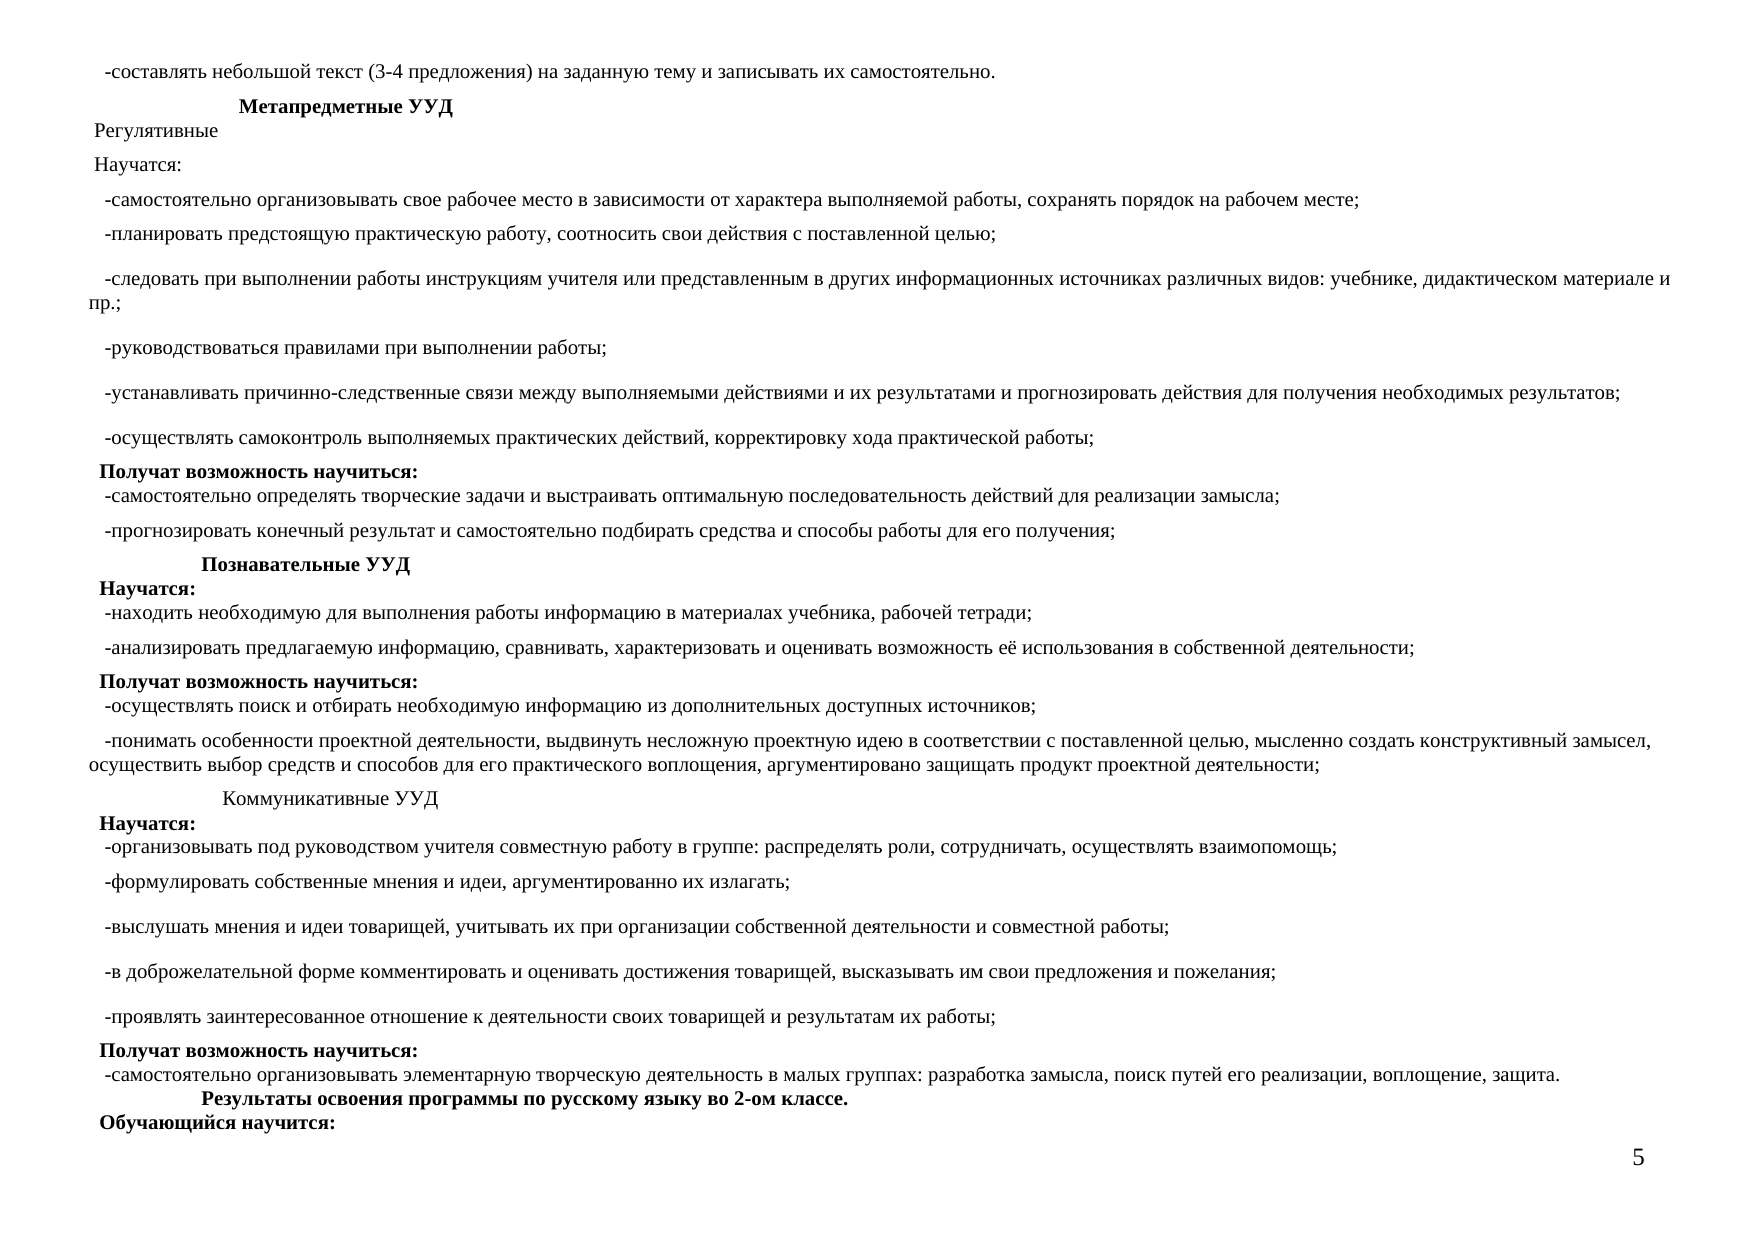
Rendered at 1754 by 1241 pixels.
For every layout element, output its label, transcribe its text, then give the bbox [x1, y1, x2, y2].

text -составлять небольшой текст (3-4 предложения) на заданную тему и записывать их самостоятельно. [89, 59, 1678, 83]
text -анализировать предлагаемую информацию, сравнивать, характеризовать и оценивать возможность её использования в собственной деятельности; [89, 635, 1678, 659]
text Научатся: [89, 810, 1678, 834]
text Познавательные УУД [201, 552, 1678, 576]
text -руководствоваться правилами при выполнении работы; [89, 335, 1678, 359]
text -находить необходимую для выполнения работы информацию в материалах учебника, рабочей тетради; [89, 600, 1678, 624]
text Научатся: [89, 576, 1678, 600]
text -осуществлять самоконтроль выполняемых практических действий, корректировку хода практической работы; [89, 425, 1678, 449]
text -проявлять заинтересованное отношение к деятельности своих товарищей и результатам их работы; [89, 1004, 1678, 1028]
text Коммуникативные УУД [201, 786, 1678, 810]
text -понимать особенности проектной деятельности, выдвинуть несложную проектную идею в соответствии с поставленной целью, мысленно создать конструктивный замысел, осуществить выбор средств и способов для его практического воплощения, аргументировано защищать продукт проектной деятельности; [89, 728, 1678, 776]
text -выслушать мнения и идеи товарищей, учитывать их при организации собственной деятельности и совместной работы; [89, 914, 1678, 938]
text Научатся: [89, 152, 1678, 176]
text Результаты освоения программы по русскому языку во 2-ом классе. [201, 1086, 1678, 1110]
text Получат возможность научиться: [89, 669, 1678, 693]
text -осуществлять поиск и отбирать необходимую информацию из дополнительных доступных источников; [89, 693, 1678, 717]
text -самостоятельно определять творческие задачи и выстраивать оптимальную последовательность действий для реализации замысла; [89, 483, 1678, 507]
text Получат возможность научиться: [89, 459, 1678, 483]
text -планировать предстоящую практическую работу, соотносить свои действия с поставленной целью; [89, 221, 1678, 245]
text -прогнозировать конечный результат и самостоятельно подбирать средства и способы работы для его получения; [89, 518, 1678, 542]
text Метапредметные УУД [201, 93, 1678, 118]
text -самостоятельно организовывать свое рабочее место в зависимости от характера выполняемой работы, сохранять порядок на рабочем месте; [89, 187, 1678, 211]
text -в доброжелательной форме комментировать и оценивать достижения товарищей, высказывать им свои предложения и пожелания; [89, 959, 1678, 983]
text Обучающийся научится: [89, 1110, 1678, 1134]
text Получат возможность научиться: [89, 1038, 1678, 1062]
text Регулятивные [89, 118, 1678, 142]
text -организовывать под руководством учителя совместную работу в группе: распределять роли, сотрудничать, осуществлять взаимопомощь; [89, 834, 1678, 858]
text -следовать при выполнении работы инструкциям учителя или представленным в других информационных источниках различных видов: учебнике, дидактическом материале и пр.; [89, 266, 1678, 314]
text -самостоятельно организовывать элементарную творческую деятельность в малых группах: разработка замысла, поиск путей его реализации, воплощение, защита. [89, 1062, 1678, 1086]
text -формулировать собственные мнения и идеи, аргументированно их излагать; [89, 869, 1678, 893]
text -устанавливать причинно-следственные связи между выполняемыми действиями и их результатами и прогнозировать действия для получения необходимых результатов; [89, 380, 1678, 404]
